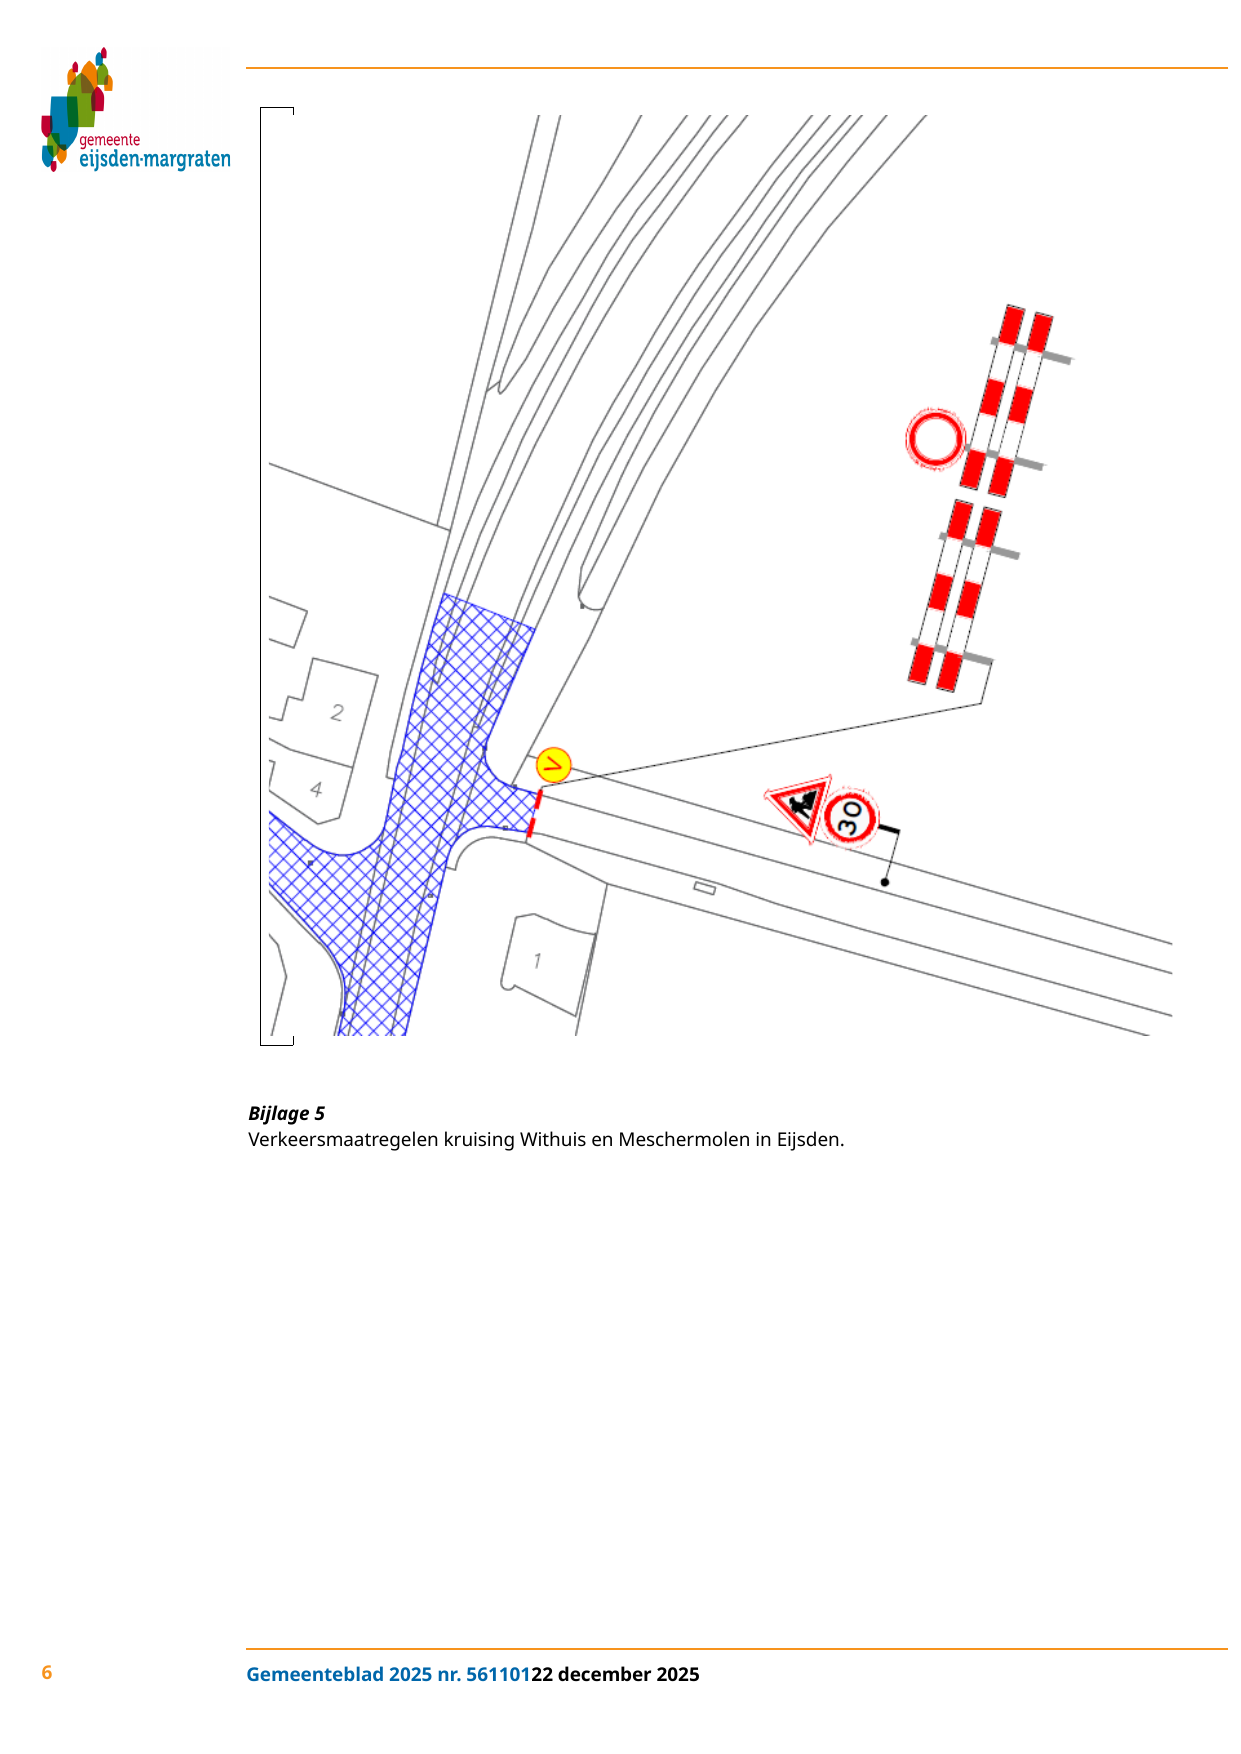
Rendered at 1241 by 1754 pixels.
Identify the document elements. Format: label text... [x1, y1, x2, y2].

text Bijlage 5 [248, 1100, 1152, 1126]
picture [268, 115, 1173, 1036]
text Verkeersmaatregelen kruising Withuis en Meschermolen in Eijsden. [248, 1126, 1152, 1152]
picture [41, 47, 231, 172]
